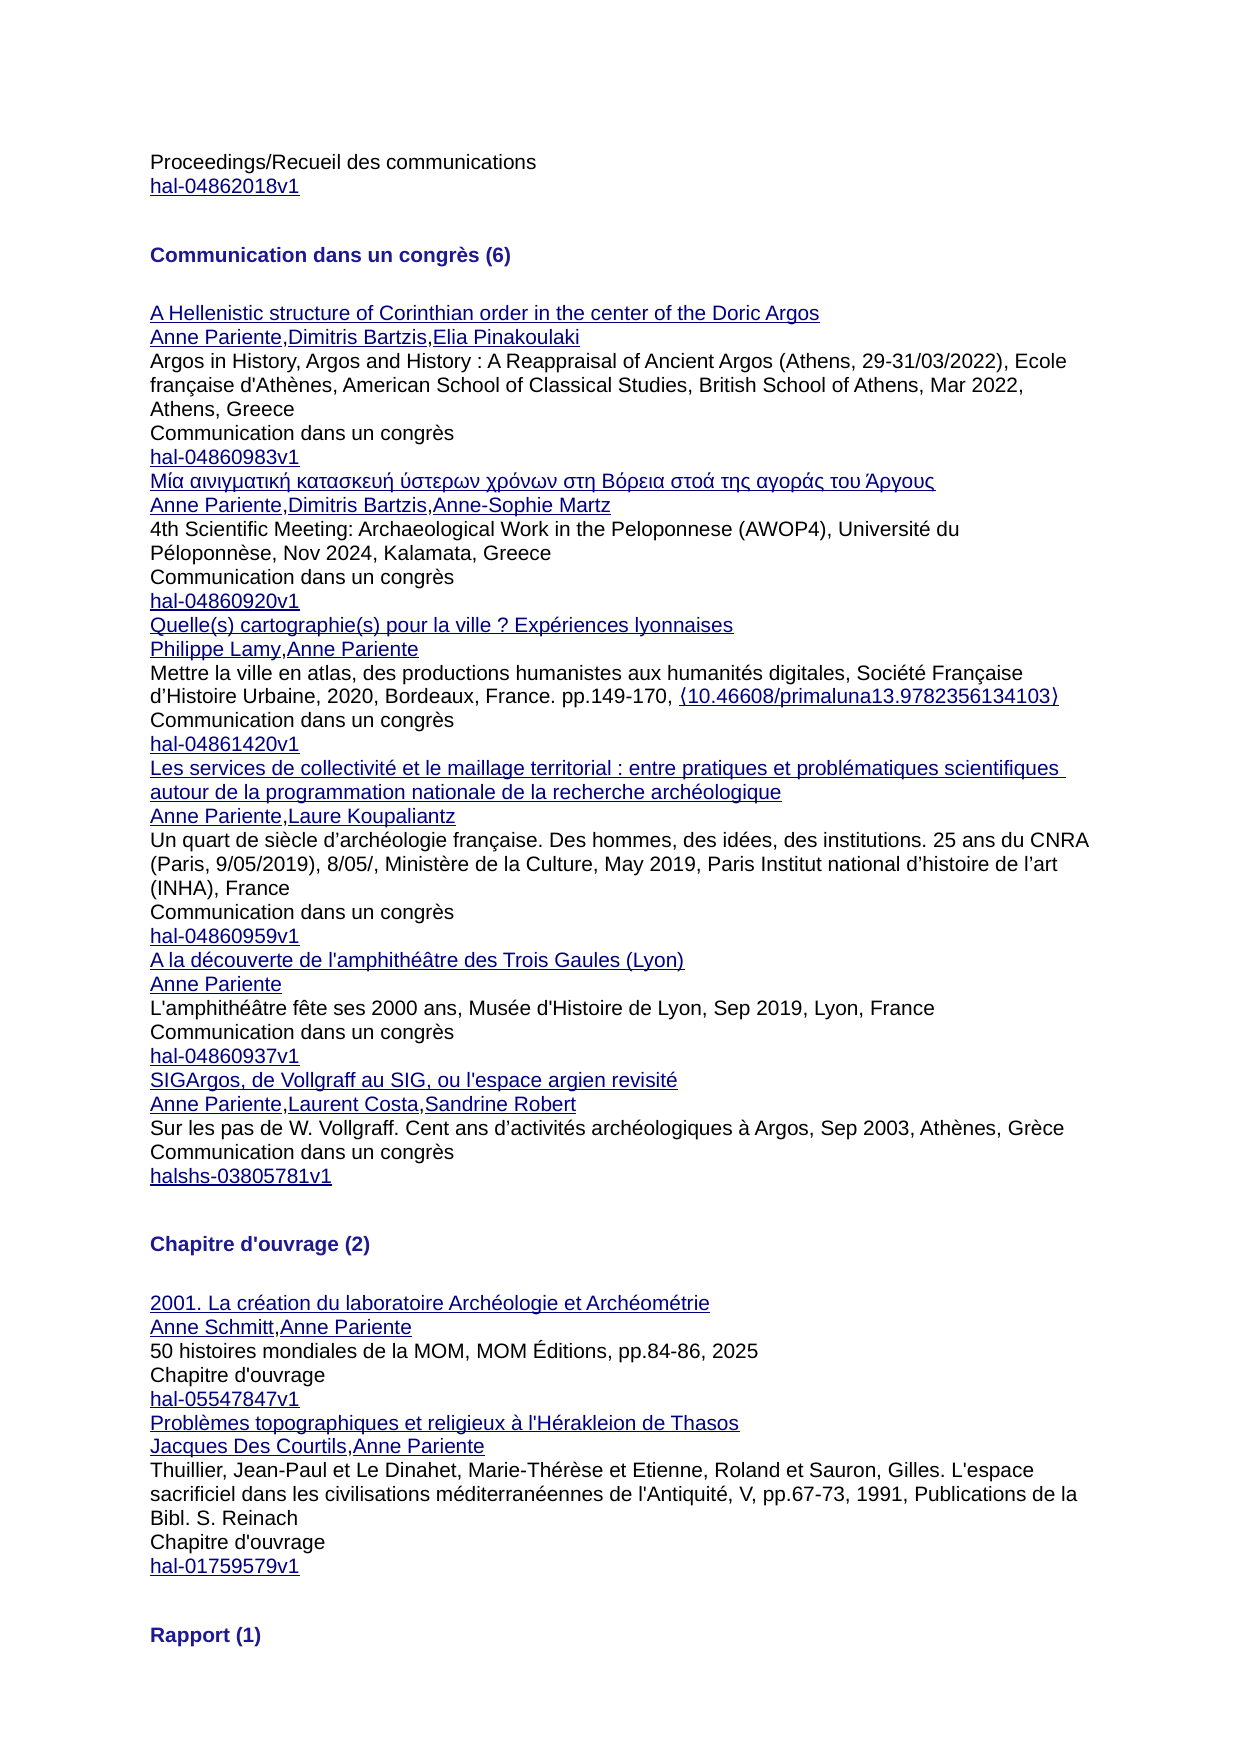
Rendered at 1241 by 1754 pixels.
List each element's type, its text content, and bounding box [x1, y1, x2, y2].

table_header 2001. La création du laboratoire Archéologie et Archéométrie Anne Schmitt,Anne Pariente 50 histoires mondiales de la MOM, MOM Éditions, pp.84-86, 2025 Chapitre d'ouvrage hal-05547847v1 [150, 1291, 1090, 1410]
subtitle Chapitre d'ouvrage (2) [150, 1232, 1090, 1256]
table_cell Μία αινιγματική κατασκευή ύστερων χρόνων στη Βόρεια στοά της αγοράς του Άργους Anne Pariente,Dimitris Bartzis,Anne-Sophie Martz 4th Scientific Meeting: Archaeological Work in the Peloponnese (AWOP4), Université du Péloponnèse, Nov 2024, Kalamata, Greece Communication dans un congrès hal-04860920v1 [150, 469, 1090, 612]
table_cell Quelle(s) cartographie(s) pour la ville ? Expériences lyonnaises Philippe Lamy,Anne Pariente Mettre la ville en atlas, des productions humanistes aux humanités digitales, Société Française d’Histoire Urbaine, 2020, Bordeaux, France. pp.149-170, ⟨10.46608/primaluna13.9782356134103⟩ Communication dans un congrès hal-04861420v1 [150, 613, 1090, 756]
table_cell SIGArgos, de Vollgraff au SIG, ou l'espace argien revisité Anne Pariente,Laurent Costa,Sandrine Robert Sur les pas de W. Vollgraff. Cent ans d’activités archéologiques à Argos, Sep 2003, Athènes, Grèce Communication dans un congrès halshs-03805781v1 [150, 1068, 1090, 1187]
table_cell Problèmes topographiques et religieux à l'Hérakleion de Thasos Jacques Des Courtils,Anne Pariente Thuillier, Jean-Paul et Le Dinahet, Marie-Thérèse et Etienne, Roland et Sauron, Gilles. L'espace sacrificiel dans les civilisations méditerranéennes de l'Antiquité, V, pp.67-73, 1991, Publications de la Bibl. S. Reinach Chapitre d'ouvrage hal-01759579v1 [150, 1410, 1090, 1578]
subtitle Rapport (1) [150, 1623, 1090, 1647]
table_cell Les services de collectivité et le maillage territorial : entre pratiques et problématiques scientifiques autour de la programmation nationale de la recherche archéologique Anne Pariente,Laure Koupaliantz Un quart de siècle d’archéologie française. Des hommes, des idées, des institutions. 25 ans du CNRA (Paris, 9/05/2019), 8/05/, Ministère de la Culture, May 2019, Paris Institut national d’histoire de l’art (INHA), France Communication dans un congrès hal-04860959v1 [150, 756, 1090, 948]
subtitle Communication dans un congrès (6) [150, 243, 1090, 267]
table_header A Hellenistic structure of Corinthian order in the center of the Doric Argos Anne Pariente,Dimitris Bartzis,Elia Pinakoulaki Argos in History, Argos and History : A Reappraisal of Ancient Argos (Athens, 29-31/03/2022), Ecole française d'Athènes, American School of Classical Studies, British School of Athens, Mar 2022, Athens, Greece Communication dans un congrès hal-04860983v1 [150, 301, 1090, 469]
table_cell A la découverte de l'amphithéâtre des Trois Gaules (Lyon) Anne Pariente L'amphithéâtre fête ses 2000 ans, Musée d'Histoire de Lyon, Sep 2019, Lyon, France Communication dans un congrès hal-04860937v1 [150, 948, 1090, 1068]
table_cell Proceedings/Recueil des communications hal-04862018v1 [150, 150, 1090, 198]
